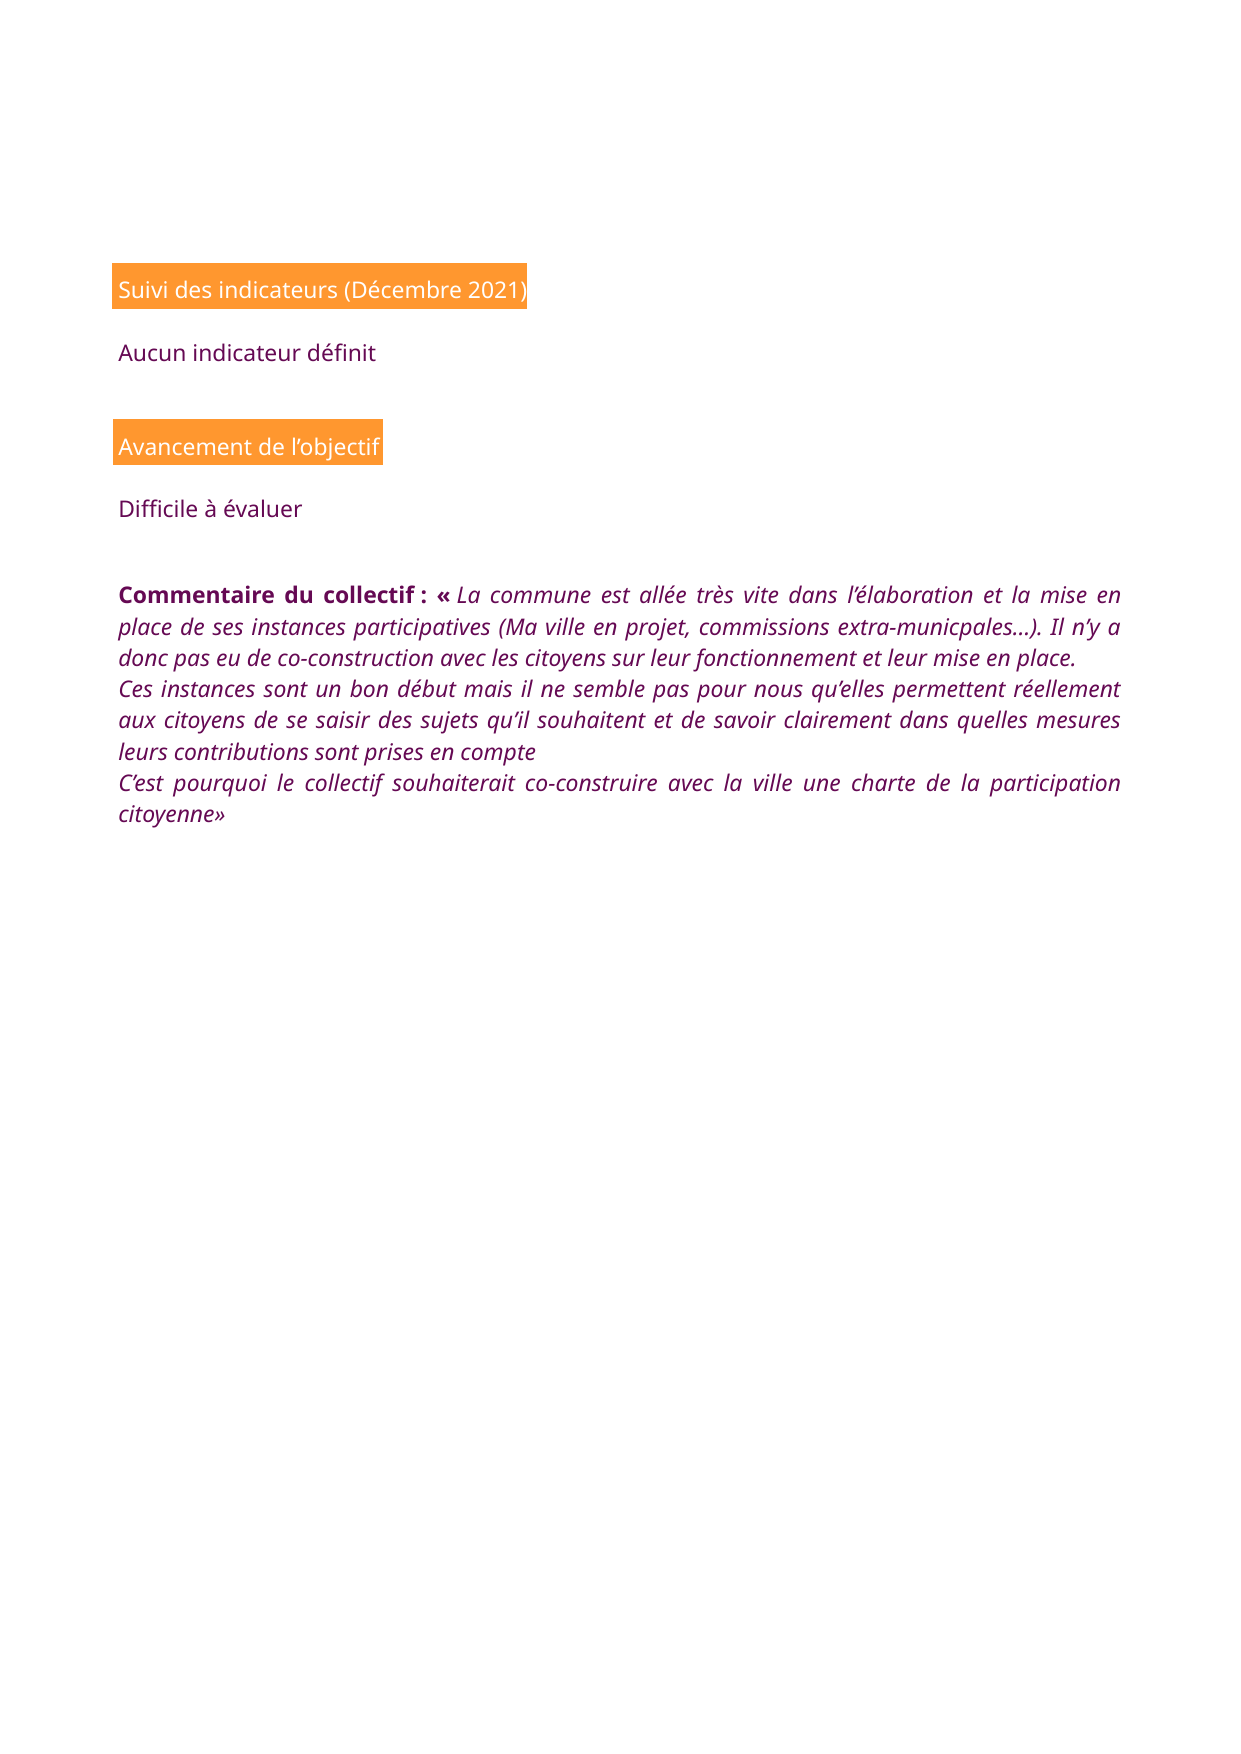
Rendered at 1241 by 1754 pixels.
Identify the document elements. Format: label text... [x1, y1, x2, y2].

text Difficile à évaluer [118, 493, 1122, 524]
text Suivi des indicateurs (Décembre 2021) [527, 274, 1122, 306]
text C’est pourquoi le collectif souhaiterait co-construire avec la ville une charte de la participation citoyenne» [118, 767, 1122, 829]
text Commentaire du collectif : « La commune est allée très vite dans l’élaboration et la mise en place de ses instances participatives (Ma ville en projet, commissions extra-municpales…). Il n’y a donc pas eu de co-construction avec les citoyens sur leur fonctionnement et leur mise en place. [118, 579, 1122, 673]
text Aucun indicateur définit [118, 337, 1122, 368]
text Avancement de l’objectif [383, 431, 1122, 462]
text Ces instances sont un bon début mais il ne semble pas pour nous qu’elles permettent réellement aux citoyens de se saisir des sujets qu’il souhaitent et de savoir clairement dans quelles mesures leurs contributions sont prises en compte [118, 673, 1122, 767]
